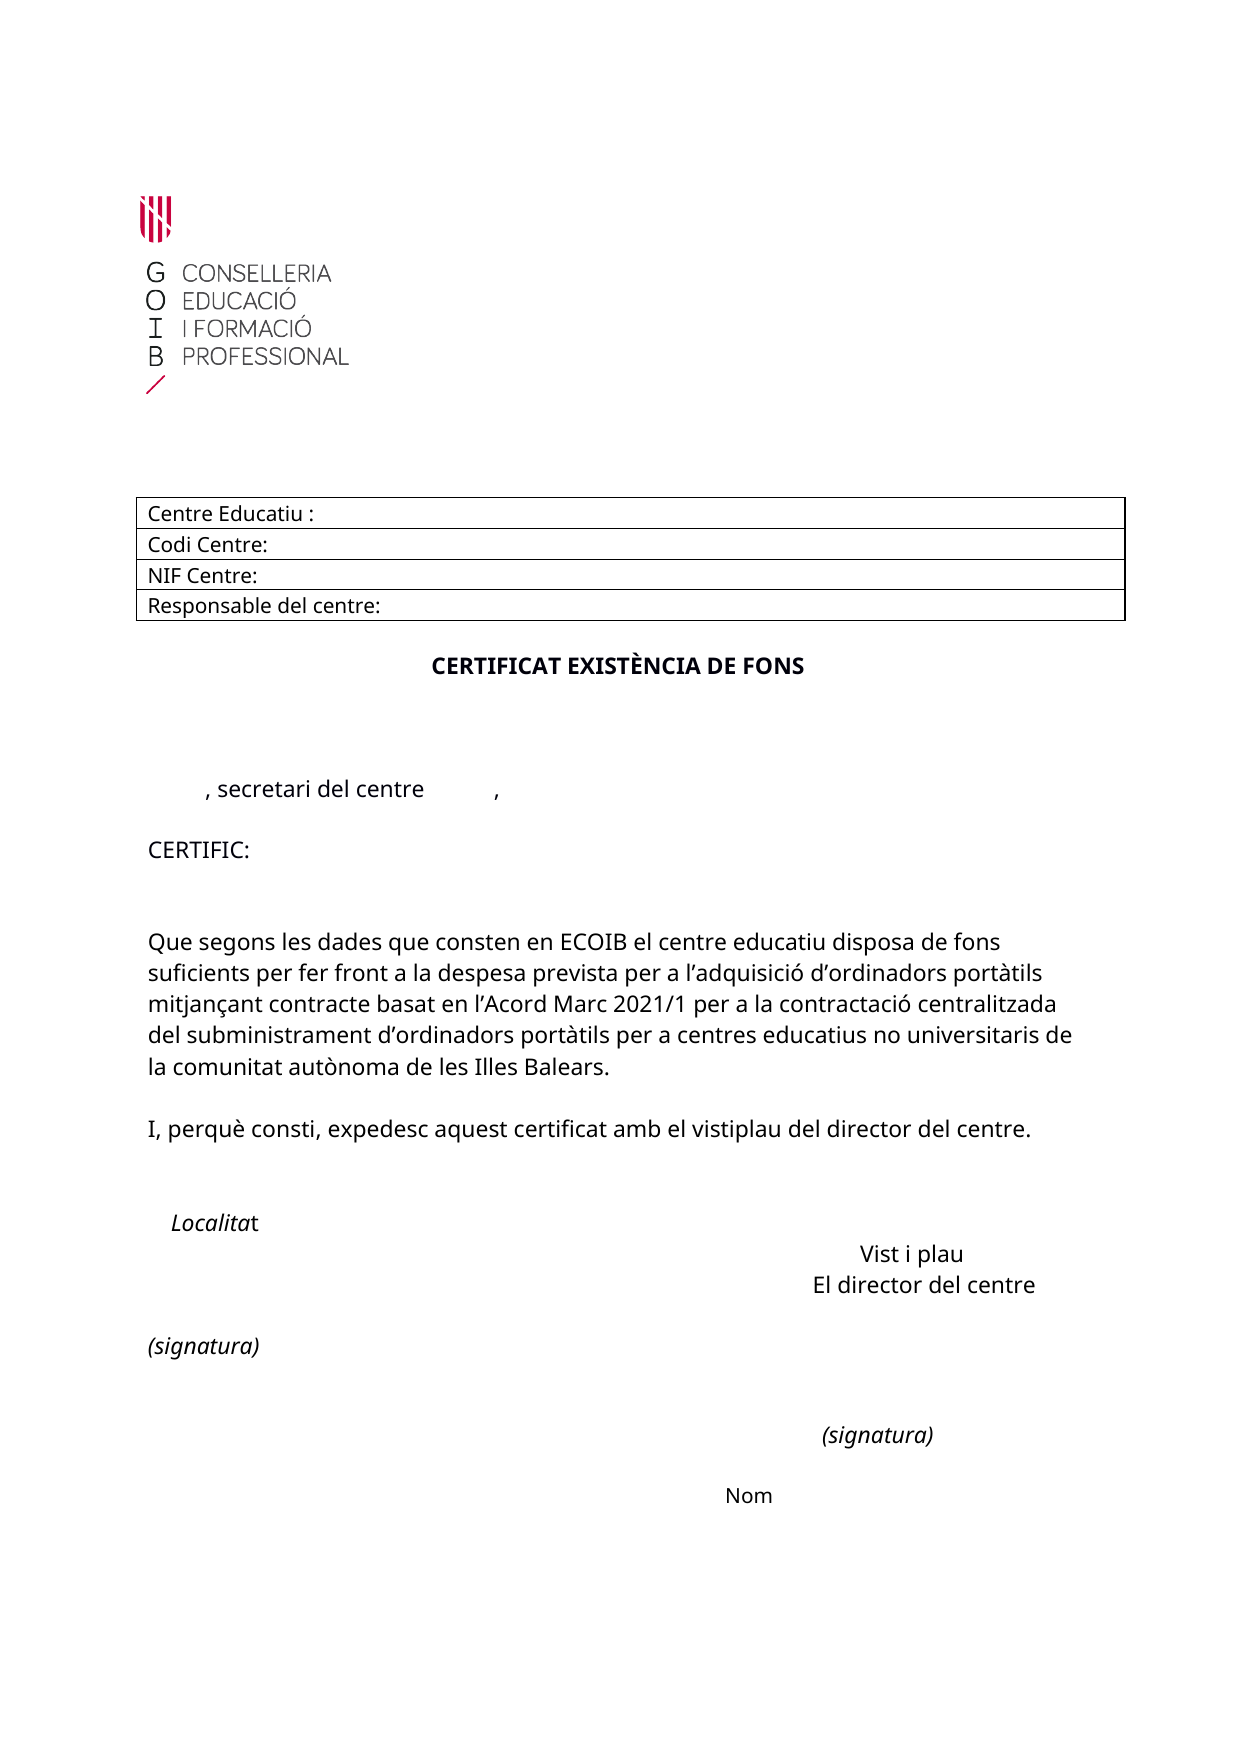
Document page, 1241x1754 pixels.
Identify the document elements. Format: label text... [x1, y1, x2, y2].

text , secretari del centre , [148, 768, 1088, 805]
table_cell Responsable del centre: [137, 590, 1124, 620]
table_header Centre Educatiu : [137, 498, 1124, 528]
text Que segons les dades que consten en ECOIB el centre educatiu disposa de fons suficients per fer front a la despesa prevista per a l’adquisició d’ordinadors portàtils mitjançant contracte basat en l’Acord Marc 2021/1 per a la contractació centralitzada del subministrament d’ordinadors portàtils per a centres educatius no universitaris de la comunitat autònoma de les Illes Balears. [148, 926, 1092, 1082]
text Localitat [148, 1207, 1092, 1238]
text I, perquè consti, expedesc aquest certificat amb el vistiplau del director del centre. [148, 1113, 1092, 1144]
text (signatura) [148, 1419, 1092, 1450]
table_cell Codi Centre: [137, 529, 1124, 558]
table_cell NIF Centre: [137, 560, 1124, 589]
text El director del centre [148, 1269, 1092, 1301]
picture [122, 182, 367, 409]
text Vist i plau [148, 1238, 1092, 1269]
text (signatura) [148, 1330, 1088, 1361]
text CERTIFICAT EXISTÈNCIA DE FONS [148, 650, 1088, 681]
text CERTIFIC: [148, 834, 1088, 865]
text Nom [644, 1481, 1092, 1510]
